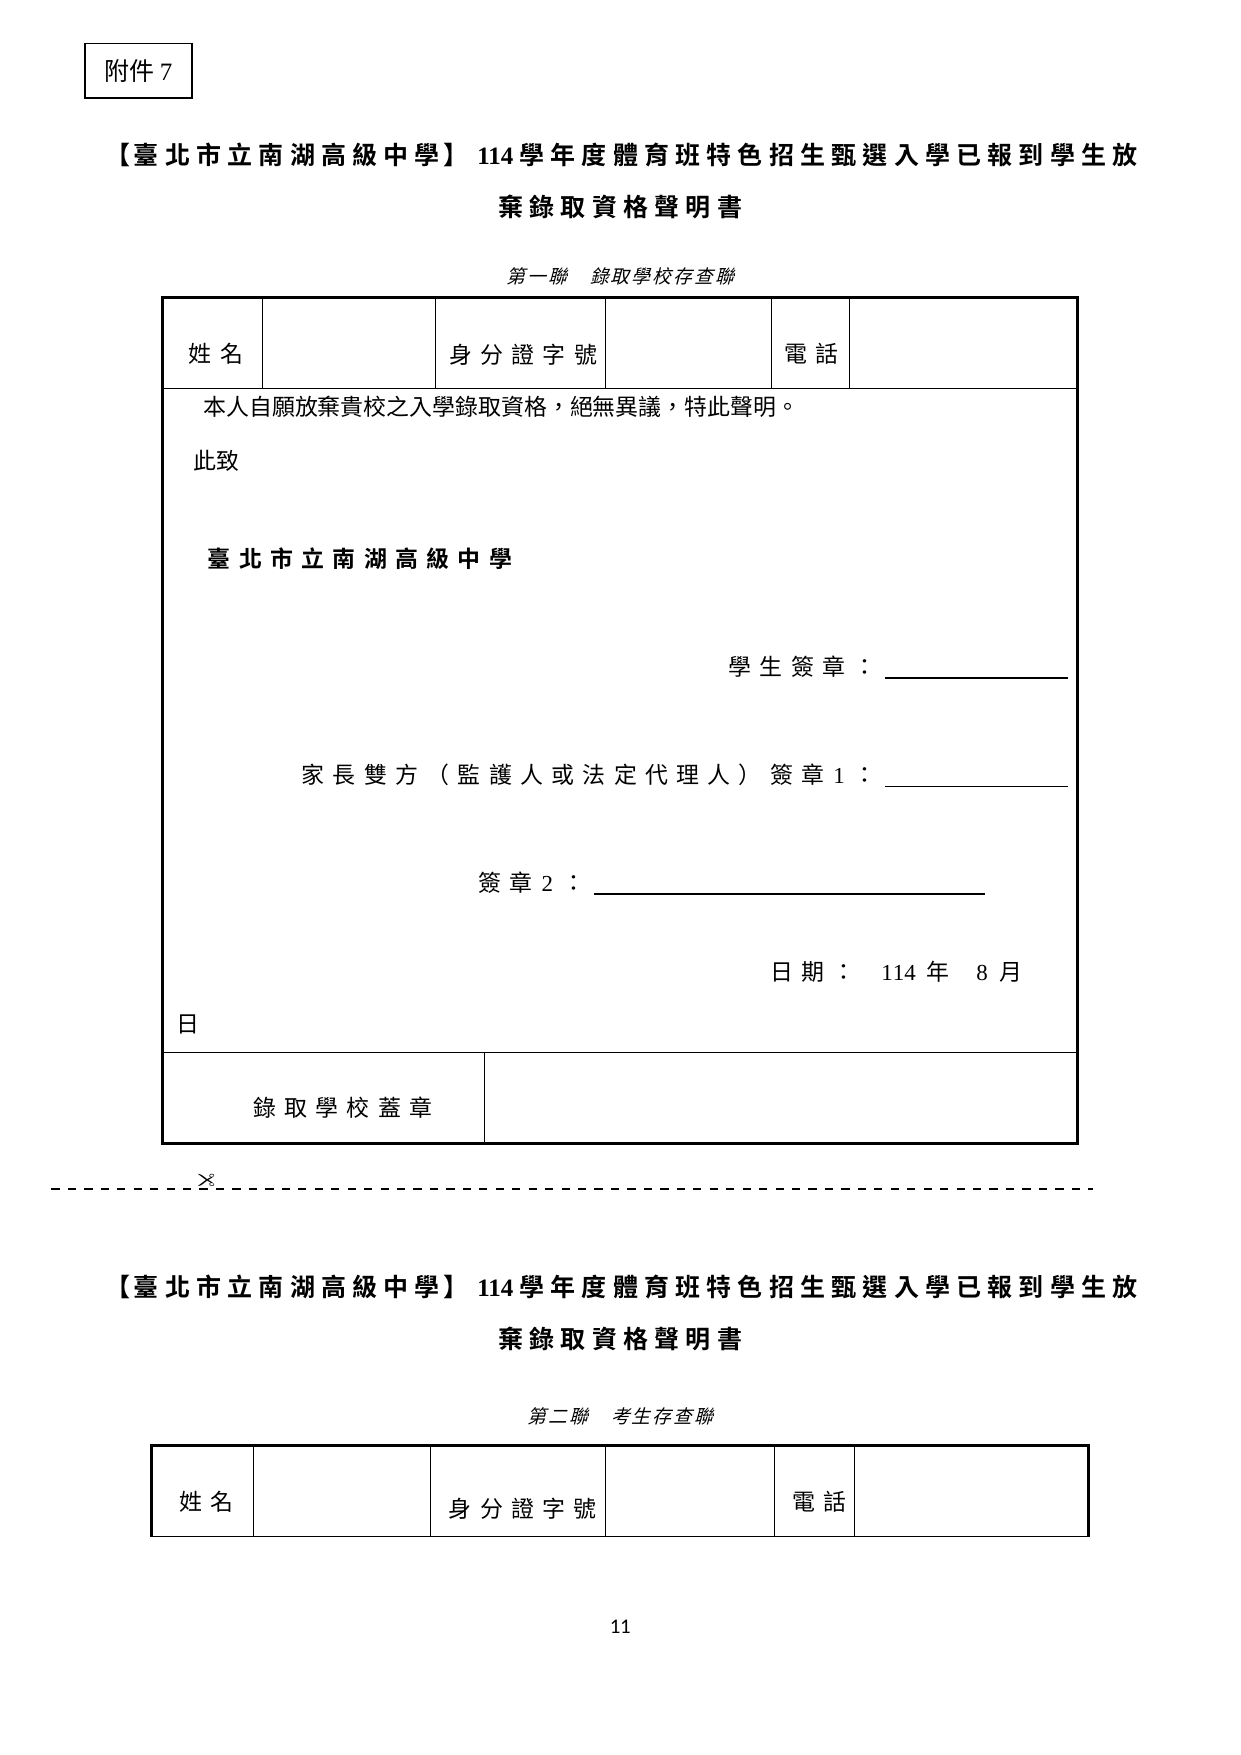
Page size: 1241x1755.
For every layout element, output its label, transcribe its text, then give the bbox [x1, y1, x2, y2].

table_cell 本人自願放棄貴校之入學錄取資格，絕無異議，特此聲明。 此致 臺北市立南湖高級中學 學生簽章： 家長雙方（監護人或法定代理人）簽章1： 簽章2： 日期： 114 年 8 月 日 [164, 389, 1076, 1052]
table_cell [485, 1053, 1076, 1142]
text [86, 44, 191, 97]
table_header 電話 [775, 1447, 854, 1536]
table_header 姓名 [164, 299, 262, 388]
table_header [850, 299, 1076, 388]
text 【臺北市立南湖高級中學】114學年度體育班特色招生甄選入學已報到學生放棄錄取資格聲明書 [89, 1234, 1151, 1359]
text 第一聯 錄取學校存查聯 [123, 234, 1151, 296]
table_header 姓名 [153, 1447, 253, 1536]
table_header [606, 299, 771, 388]
table_header [606, 1447, 774, 1536]
text 第二聯 考生存查聯 [123, 1374, 1151, 1436]
table_header 身分證字號 [431, 1447, 605, 1536]
table_header [263, 299, 435, 388]
table_header 身分證字號 [436, 299, 605, 388]
table_header [855, 1447, 1087, 1536]
table_header [254, 1447, 430, 1536]
table_cell 錄取學校蓋章 [164, 1053, 484, 1142]
text 【臺北市立南湖高級中學】114學年度體育班特色招生甄選入學已報到學生放棄錄取資格聲明書 [89, 101, 1151, 226]
table_header 電話 [772, 299, 849, 388]
text 附件7 [100, 52, 176, 88]
